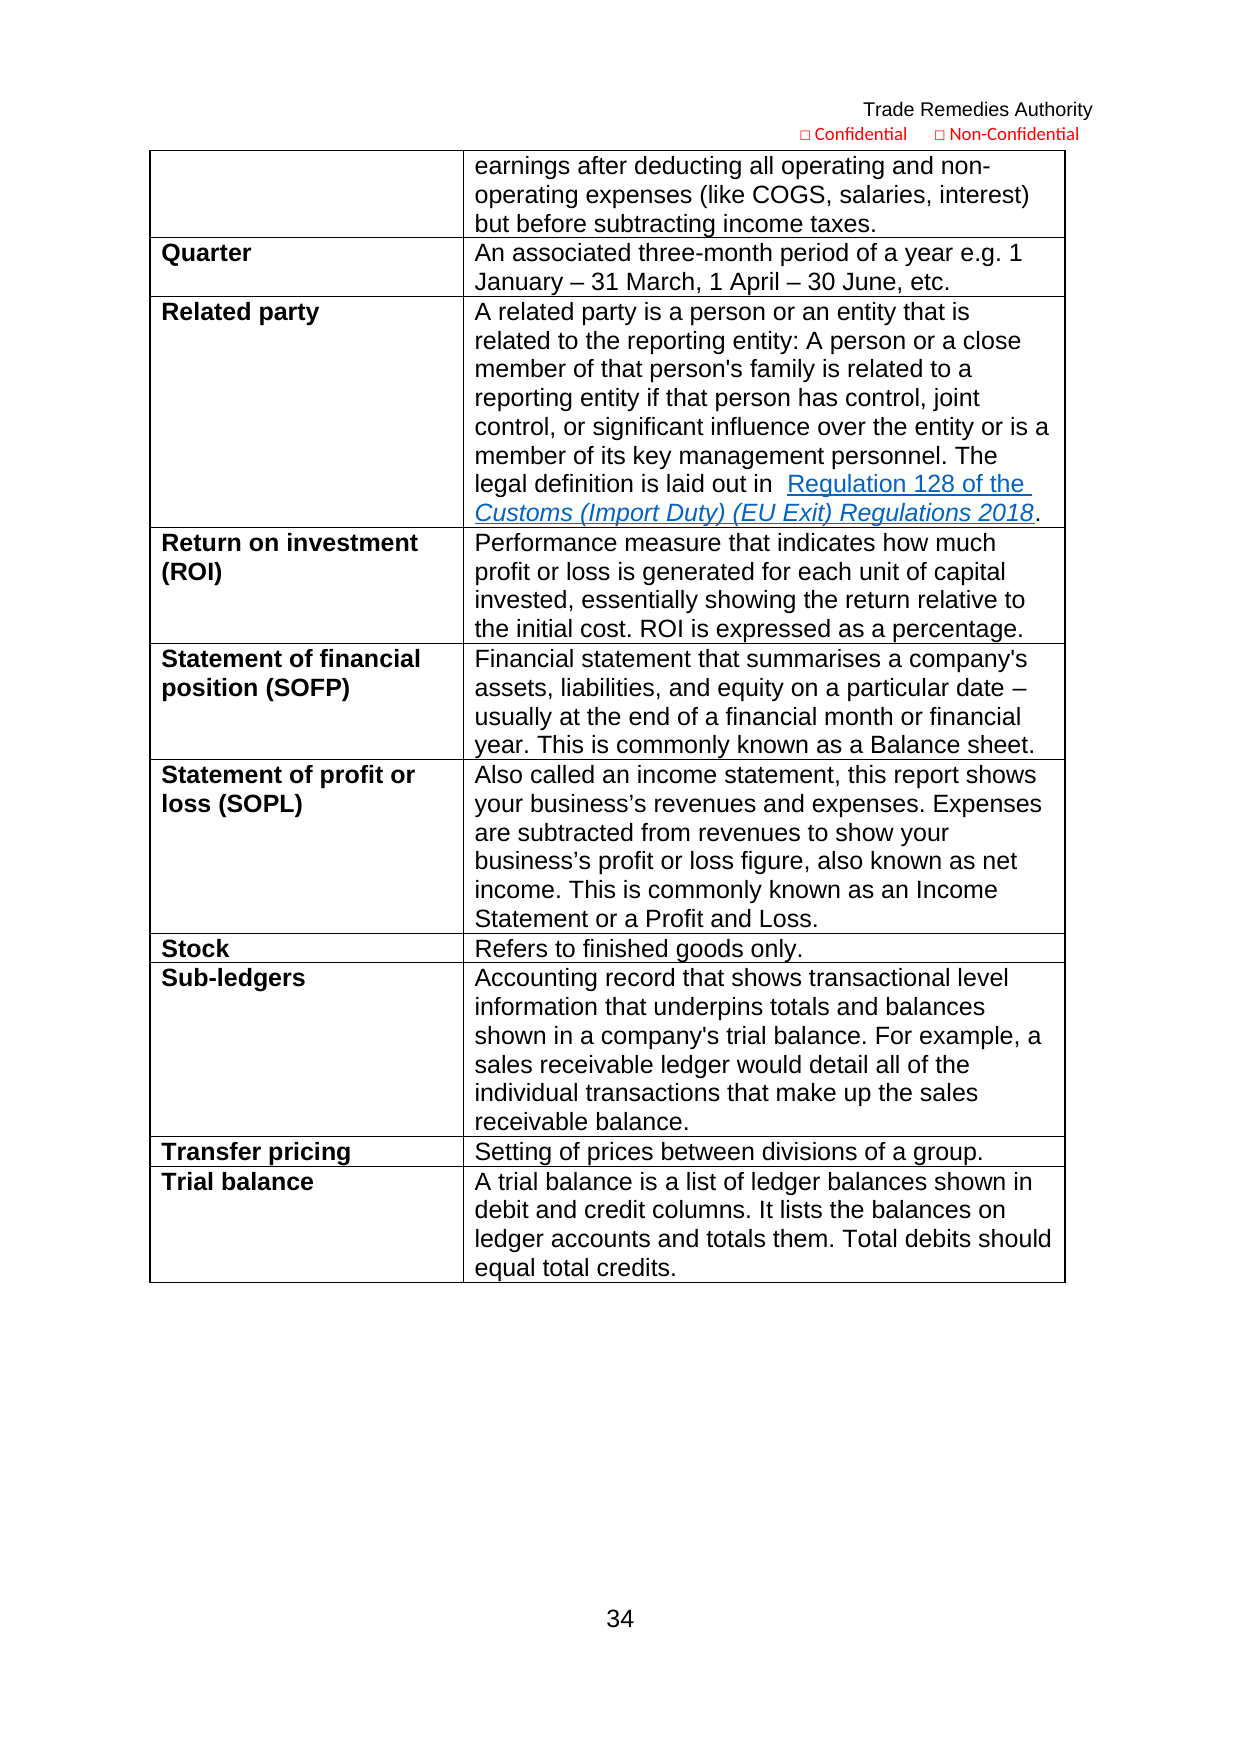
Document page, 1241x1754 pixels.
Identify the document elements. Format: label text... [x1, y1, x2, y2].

table_cell Trial balance [151, 1167, 463, 1282]
table_cell earnings after deducting all operating and non-operating expenses (like COGS, salaries, interest) but before subtracting income taxes. [464, 151, 1064, 237]
table_cell Statement of financial position (SOFP) [151, 644, 463, 759]
table_cell Also called an income statement, this report shows your business’s revenues and expenses. Expenses are subtracted from revenues to show your business’s profit or loss figure, also known as net income. This is commonly known as an Income Statement or a Profit and Loss. [464, 760, 1064, 932]
table_cell Stock [151, 934, 463, 962]
table_cell [151, 151, 463, 237]
table_cell Sub-ledgers [151, 963, 463, 1136]
table_cell Statement of profit or loss (SOPL) [151, 760, 463, 932]
table_cell Refers to finished goods only. [464, 934, 1064, 962]
table_cell Performance measure that indicates how much profit or loss is generated for each unit of capital invested, essentially showing the return relative to the initial cost. ROI is expressed as a percentage. [464, 528, 1064, 643]
table_cell Quarter [151, 238, 463, 296]
table_cell Setting of prices between divisions of a group. [464, 1137, 1064, 1166]
table_cell A related party is a person or an entity that is related to the reporting entity: A person or a close member of that person's family is related to a reporting entity if that person has control, joint control, or significant influence over the entity or is a member of its key management personnel. The legal definition is laid out in Regulation 128 of the Customs (Import Duty) (EU Exit) Regulations 2018. [464, 297, 1064, 527]
table_cell Return on investment (ROI) [151, 528, 463, 643]
table_cell A trial balance is a list of ledger balances shown in debit and credit columns. It lists the balances on ledger accounts and totals them. Total debits should equal total credits. [464, 1167, 1064, 1282]
table_cell Related party [151, 297, 463, 527]
table_cell Accounting record that shows transactional level information that underpins totals and balances shown in a company's trial balance. For example, a sales receivable ledger would detail all of the individual transactions that make up the sales receivable balance. [464, 963, 1064, 1136]
table_cell Financial statement that summarises a company's assets, liabilities, and equity on a particular date – usually at the end of a financial month or financial year. This is commonly known as a Balance sheet. [464, 644, 1064, 759]
table_cell An associated three-month period of a year e.g. 1 January – 31 March, 1 April – 30 June, etc. [464, 238, 1064, 296]
table_cell Transfer pricing [151, 1137, 463, 1166]
